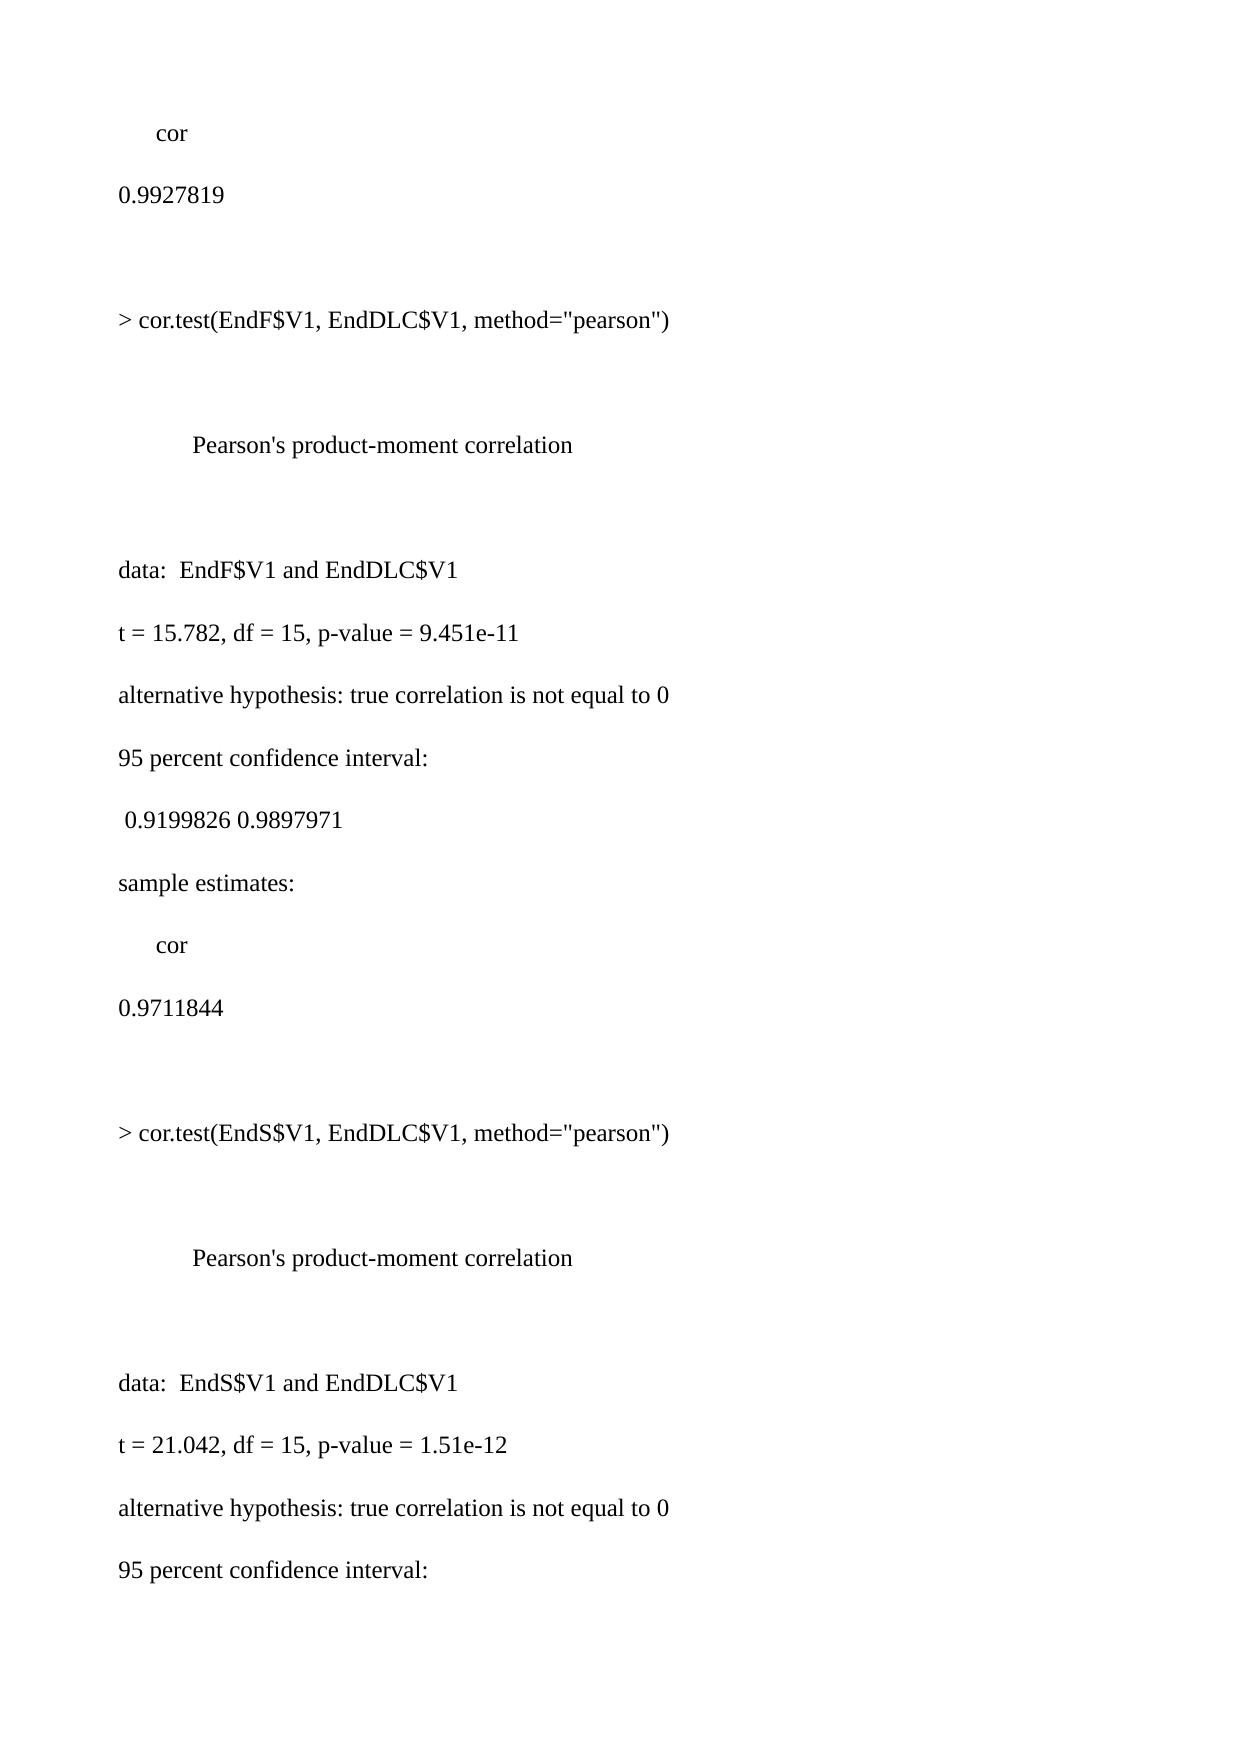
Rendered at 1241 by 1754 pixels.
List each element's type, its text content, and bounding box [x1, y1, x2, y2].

text alternative hypothesis: true correlation is not equal to 0 [118, 681, 1122, 709]
text data: EndS$V1 and EndDLC$V1 [118, 1368, 1122, 1397]
text > cor.test(EndF$V1, EndDLC$V1, method="pearson") [118, 306, 1122, 334]
text cor [118, 931, 1122, 959]
text 0.9711844 [118, 993, 1122, 1022]
text data: EndF$V1 and EndDLC$V1 [118, 556, 1122, 584]
text t = 21.042, df = 15, p-value = 1.51e-12 [118, 1431, 1122, 1459]
text Pearson's product-moment correlation [118, 1243, 1122, 1272]
text 0.9199826 0.9897971 [118, 806, 1122, 834]
text t = 15.782, df = 15, p-value = 9.451e-11 [118, 618, 1122, 647]
text > cor.test(EndS$V1, EndDLC$V1, method="pearson") [118, 1118, 1122, 1147]
text 95 percent confidence interval: [118, 1556, 1122, 1584]
text 95 percent confidence interval: [118, 743, 1122, 772]
text sample estimates: [118, 868, 1122, 897]
text Pearson's product-moment correlation [118, 431, 1122, 459]
text 0.9927819 [118, 181, 1122, 209]
text alternative hypothesis: true correlation is not equal to 0 [118, 1493, 1122, 1522]
text cor [118, 118, 1122, 147]
